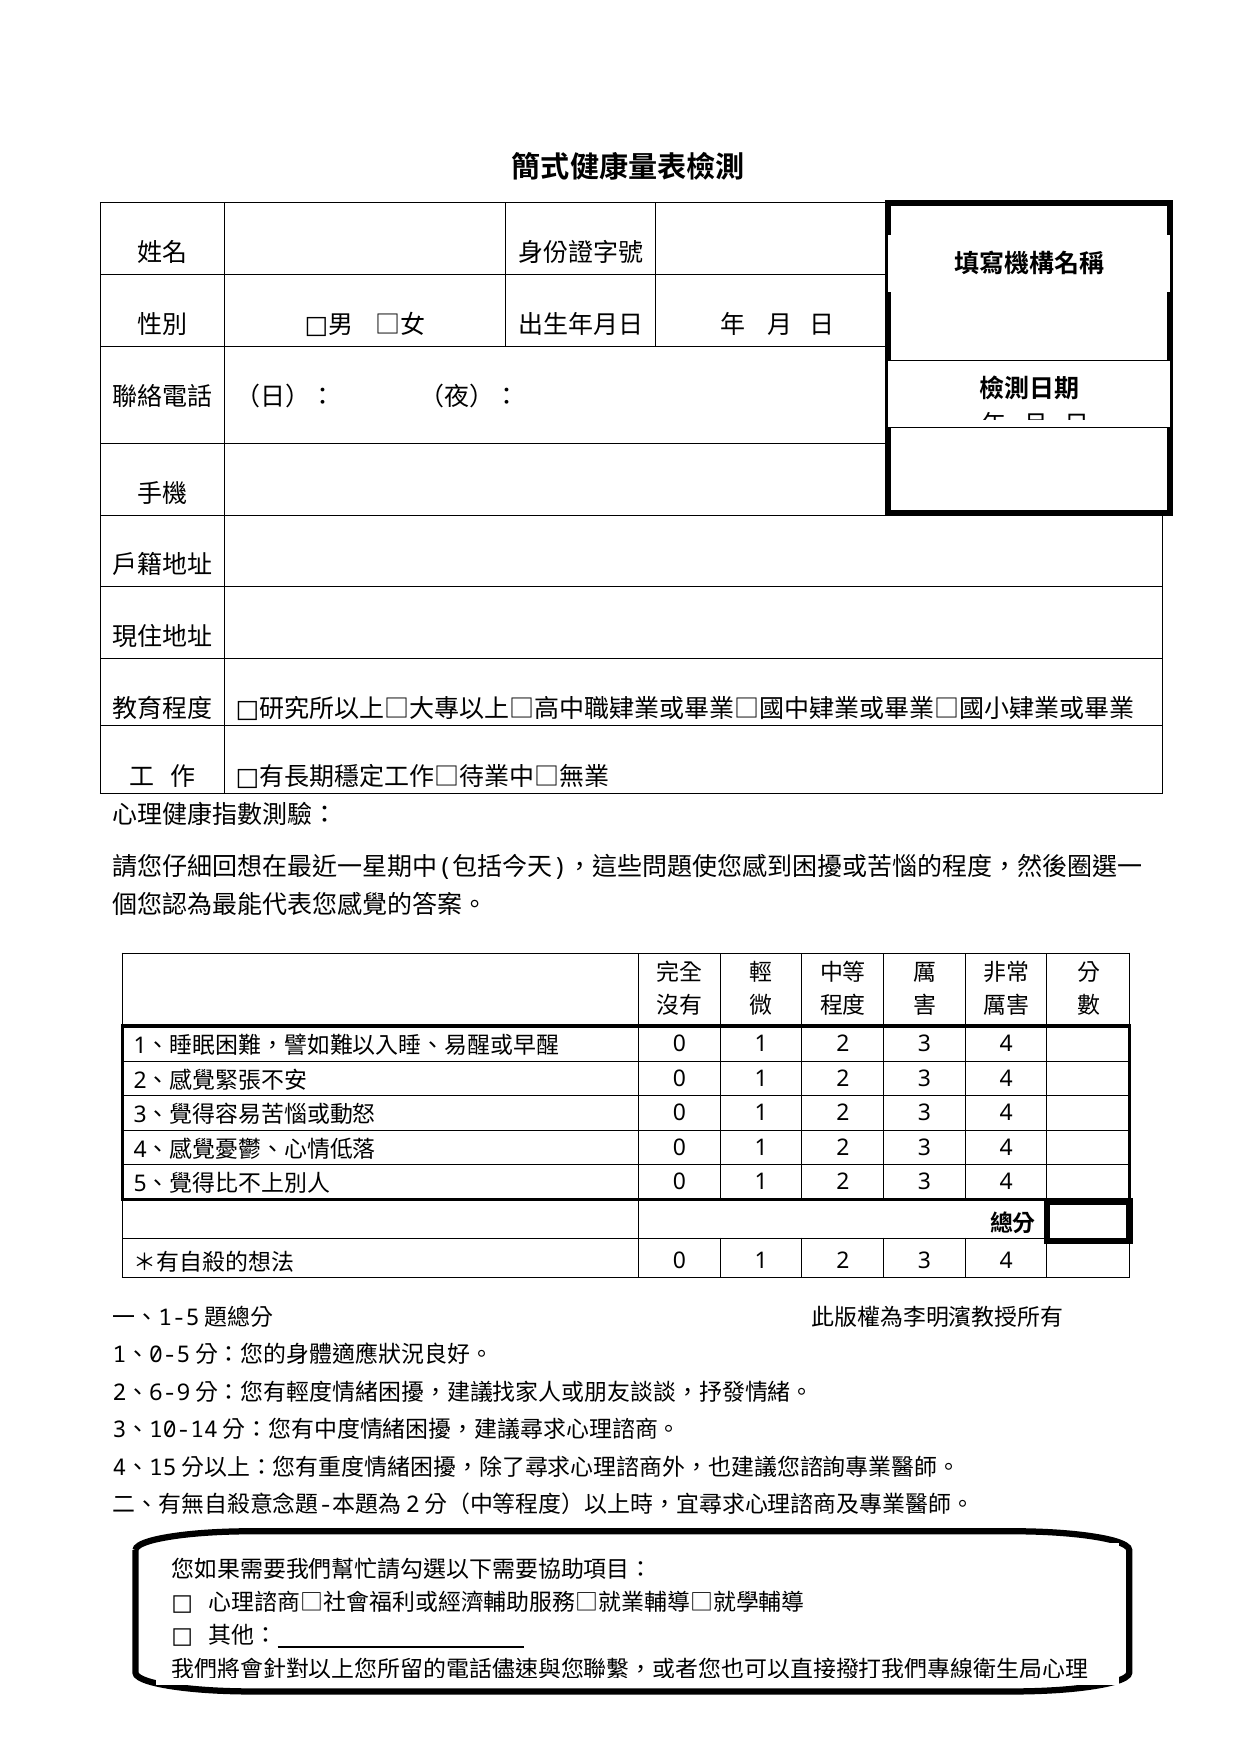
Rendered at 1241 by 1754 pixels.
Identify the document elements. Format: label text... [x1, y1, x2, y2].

table_cell 1 [721, 1239, 801, 1277]
text 心理健康指數測驗： [112, 794, 1144, 832]
table_cell 2 [802, 1165, 883, 1198]
table_cell 4 [966, 1062, 1046, 1095]
text 2、6-9分：您有輕度情緒困擾，建議找家人或朋友談談，抒發情緒。 [112, 1371, 1144, 1409]
table_cell □有長期穩定工作□待業中□無業 [225, 726, 1162, 793]
table_cell [1047, 1096, 1128, 1129]
table_header [225, 203, 505, 274]
table_cell 0 [639, 1062, 720, 1095]
table_cell 出生年月日 [506, 275, 655, 346]
table_cell 2 [802, 1239, 883, 1277]
table_header 身份證字號 [506, 203, 655, 274]
table_cell 1 [721, 1028, 801, 1061]
table_cell 手機 [101, 444, 224, 514]
table_cell 4 [966, 1165, 1046, 1198]
table_cell [225, 587, 1162, 658]
table_cell 總分 [639, 1201, 1044, 1238]
table_cell 3 [884, 1165, 965, 1198]
table_cell 性別 [101, 275, 224, 346]
table_cell [225, 444, 885, 514]
table_cell （日）： （夜）： [888, 361, 1170, 427]
table_cell 4、感覺憂鬱、心情低落 [124, 1131, 638, 1164]
table_header 姓名 [101, 203, 224, 274]
text 請您仔細回想在最近一星期中(包括今天)，這些問題使您感到困擾或苦惱的程度，然後圈選一個您認為最能代表您感覺的答案。 [112, 846, 1144, 921]
table_cell [1047, 1244, 1129, 1277]
table_cell [1050, 1205, 1126, 1238]
table_cell 4 [966, 1096, 1046, 1129]
table_cell 3、覺得容易苦惱或動怒 [124, 1096, 638, 1129]
table_cell 3 [884, 1028, 965, 1061]
table_header 厲 害 [884, 954, 965, 1024]
table_cell 0 [639, 1028, 720, 1061]
table_cell 4 [966, 1239, 1046, 1277]
table_cell 3 [884, 1131, 965, 1164]
text 4、15分以上：您有重度情緒困擾，除了尋求心理諮商外，也建議您諮詢專業醫師。 [112, 1446, 1144, 1484]
table_cell 3 [884, 1096, 965, 1129]
table_cell 教育程度 [101, 659, 224, 725]
text 一、1-5題總分 此版權為李明濱教授所有 [112, 921, 1144, 1334]
table_cell □研究所以上□大專以上□高中職肄業或畢業□國中肄業或畢業□國小肄業或畢業 [225, 659, 1162, 725]
text 簡式健康量表檢測 [112, 127, 1144, 202]
table_cell 聯絡電話 [101, 347, 224, 443]
table_header [656, 203, 885, 274]
table_cell 現住地址 [101, 587, 224, 658]
table_cell 1 [721, 1165, 801, 1198]
table_header 輕 微 [721, 954, 801, 1024]
table_cell 5、覺得比不上別人 [124, 1165, 638, 1198]
table_cell 年 月 日 [656, 275, 885, 346]
table_header 非常厲害 [966, 954, 1046, 1024]
list 心理諮商□社會福利或經濟輔助服務□就業輔導□就學輔導 [171, 1584, 1104, 1617]
text 二、有無自殺意念題-本題為2分（中等程度）以上時，宜尋求心理諮商及專業醫師。 [112, 1484, 1144, 1521]
table_cell 1、睡眠困難，譬如難以入睡、易醒或早醒 [124, 1028, 638, 1061]
table_cell 2 [802, 1062, 883, 1095]
table_cell 1 [721, 1131, 801, 1164]
table_cell 0 [639, 1165, 720, 1198]
table_cell [1047, 1028, 1128, 1061]
table_cell 2 [802, 1096, 883, 1129]
table_header 姓名 [889, 235, 1170, 292]
table_header 完全沒有 [639, 954, 720, 1024]
text 我們將會針對以上您所留的電話儘速與您聯繫，或者您也可以直接撥打我們專線衛生局心理衛生諮詢專線9367885或生命線協會專線1995直接與我們聯繫。 [171, 1651, 1104, 1677]
table_cell 1 [721, 1062, 801, 1095]
table_cell 1 [721, 1096, 801, 1129]
table_cell 0 [639, 1096, 720, 1129]
table_cell 工 作 [101, 726, 224, 793]
table_cell （日）： （夜）： [225, 347, 885, 443]
table_cell 2、感覺緊張不安 [124, 1062, 638, 1095]
table_cell 2 [802, 1131, 883, 1164]
list 其他： [171, 1617, 1104, 1651]
table_header [123, 954, 638, 1024]
table_cell 戶籍地址 [101, 516, 224, 586]
text 1、0-5分：您的身體適應狀況良好。 [112, 1334, 1144, 1371]
table_header 中等程度 [802, 954, 883, 1024]
table_cell 4 [966, 1028, 1046, 1061]
table_cell 2 [802, 1028, 883, 1061]
table_cell [1047, 1062, 1128, 1095]
table_cell 0 [639, 1131, 720, 1164]
table_header 分 數 [1047, 954, 1129, 1024]
text 3、10-14分：您有中度情緒困擾，建議尋求心理諮商。 [112, 1409, 1144, 1446]
table_cell 3 [884, 1062, 965, 1095]
text 您如果需要我們幫忙請勾選以下需要協助項目： [171, 1551, 1104, 1584]
table_cell 4 [966, 1131, 1046, 1164]
table_cell 3 [884, 1239, 965, 1277]
table_cell [1047, 1131, 1128, 1164]
table_cell [123, 1201, 638, 1238]
table_cell [1047, 1165, 1128, 1198]
table_cell ＊有自殺的想法 [123, 1239, 638, 1277]
table_cell 0 [639, 1239, 720, 1277]
table_cell [225, 516, 1162, 586]
table_cell □男 □女 [225, 275, 505, 346]
